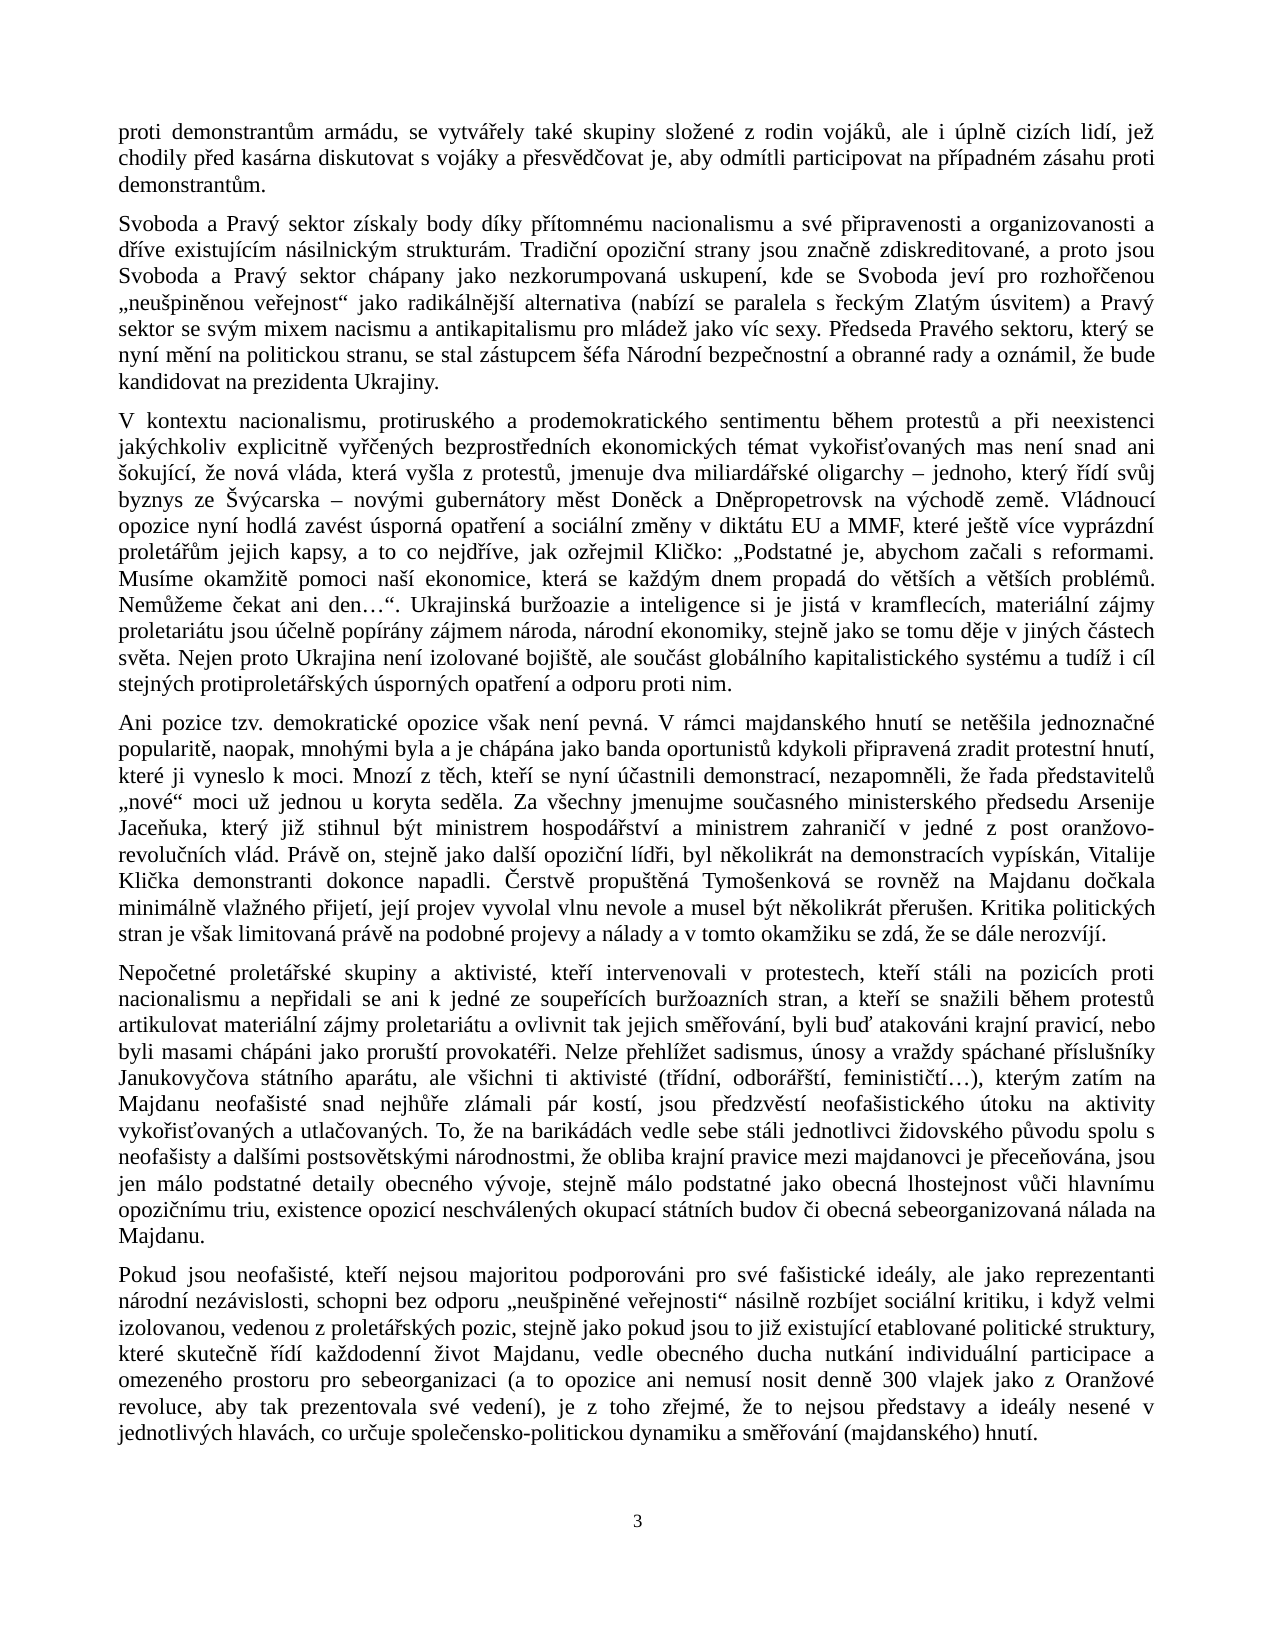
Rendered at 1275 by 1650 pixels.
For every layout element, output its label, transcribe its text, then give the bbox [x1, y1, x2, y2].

text V kontextu nacionalismu, protiruského a prodemokratického sentimentu během protestů a při neexistenci jakýchkoliv explicitně vyřčených bezprostředních ekonomických témat vykořisťovaných mas není snad ani šokující, že nová vláda, která vyšla z protestů, jmenuje dva miliardářské oligarchy – jednoho, který řídí svůj byznys ze Švýcarska – novými gubernátory měst Doněck a Dněpropetrovsk na východě země. Vládnoucí opozice nyní hodlá zavést úsporná opatření a sociální změny v diktátu EU a MMF, které ještě více vyprázdní proletářům jejich kapsy, a to co nejdříve, jak ozřejmil Kličko: „Podstatné je, abychom začali s reformami. Musíme okamžitě pomoci naší ekonomice, která se každým dnem propadá do větších a větších problémů. Nemůžeme čekat ani den…“. Ukrajinská buržoazie a inteligence si je jistá v kramflecích, materiální zájmy proletariátu jsou účelně popírány zájmem národa, národní ekonomiky, stejně jako se tomu děje v jiných částech světa. Nejen proto Ukrajina není izolované bojiště, ale součást globálního kapitalistického systému a tudíž i cíl stejných protiproletářských úsporných opatření a odporu proti nim. [118, 407, 1157, 697]
text proti demonstrantům armádu, se vytvářely také skupiny složené z rodin vojáků, ale i úplně cizích lidí, jež chodily před kasárna diskutovat s vojáky a přesvědčovat je, aby odmítli participovat na případném zásahu proti demonstrantům. [118, 118, 1157, 197]
text Ani pozice tzv. demokratické opozice však není pevná. V rámci majdanského hnutí se netěšila jednoznačné popularitě, naopak, mnohými byla a je chápána jako banda oportunistů kdykoli připravená zradit protestní hnutí, které ji vyneslo k moci. Mnozí z těch, kteří se nyní účastnili demonstrací, nezapomněli, že řada představitelů „nové“ moci už jednou u koryta seděla. Za všechny jmenujme současného ministerského předsedu Arsenije Jaceňuka, který již stihnul být ministrem hospodářství a ministrem zahraničí v jedné z post oranžovo-revolučních vlád. Právě on, stejně jako další opoziční lídři, byl několikrát na demonstracích vypískán, Vitalije Klička demonstranti dokonce napadli. Čerstvě propuštěná Tymošenková se rovněž na Majdanu dočkala minimálně vlažného přijetí, její projev vyvolal vlnu nevole a musel být několikrát přerušen. Kritika politických stran je však limitovaná právě na podobné projevy a nálady a v tomto okamžiku se zdá, že se dále nerozvíjí. [118, 709, 1157, 946]
text Nepočetné proletářské skupiny a aktivisté, kteří intervenovali v protestech, kteří stáli na pozicích proti nacionalismu a nepřidali se ani k jedné ze soupeřících buržoazních stran, a kteří se snažili během protestů artikulovat materiální zájmy proletariátu a ovlivnit tak jejich směřování, byli buď atakováni krajní pravicí, nebo byli masami chápáni jako proruští provokatéři. Nelze přehlížet sadismus, únosy a vraždy spáchané příslušníky Janukovyčova státního aparátu, ale všichni ti aktivisté (třídní, odborářští, feminističtí…), kterým zatím na Majdanu neofašisté snad nejhůře zlámali pár kostí, jsou předzvěstí neofašistického útoku na aktivity vykořisťovaných a utlačovaných. To, že na barikádách vedle sebe stáli jednotlivci židovského původu spolu s neofašisty a dalšími postsovětskými národnostmi, že obliba krajní pravice mezi majdanovci je přeceňována, jsou jen málo podstatné detaily obecného vývoje, stejně málo podstatné jako obecná lhostejnost vůči hlavnímu opozičnímu triu, existence opozicí neschválených okupací státních budov či obecná sebeorganizovaná nálada na Majdanu. [118, 959, 1157, 1249]
text Pokud jsou neofašisté, kteří nejsou majoritou podporováni pro své fašistické ideály, ale jako reprezentanti národní nezávislosti, schopni bez odporu „neušpiněné veřejnosti“ násilně rozbíjet sociální kritiku, i když velmi izolovanou, vedenou z proletářských pozic, stejně jako pokud jsou to již existující etablované politické struktury, které skutečně řídí každodenní život Majdanu, vedle obecného ducha nutkání individuální participace a omezeného prostoru pro sebeorganizaci (a to opozice ani nemusí nosit denně 300 vlajek jako z Oranžové revoluce, aby tak prezentovala své vedení), je z toho zřejmé, že to nejsou představy a ideály nesené v jednotlivých hlavách, co určuje společensko-politickou dynamiku a směřování (majdanského) hnutí. [118, 1261, 1157, 1446]
text Svoboda a Pravý sektor získaly body díky přítomnému nacionalismu a své připravenosti a organizovanosti a dříve existujícím násilnickým strukturám. Tradiční opoziční strany jsou značně zdiskreditované, a proto jsou Svoboda a Pravý sektor chápany jako nezkorumpovaná uskupení, kde se Svoboda jeví pro rozhořčenou „neušpiněnou veřejnost“ jako radikálnější alternativa (nabízí se paralela s řeckým Zlatým úsvitem) a Pravý sektor se svým mixem nacismu a antikapitalismu pro mládež jako víc sexy. Předseda Pravého sektoru, který se nyní mění na politickou stranu, se stal zástupcem šéfa Národní bezpečnostní a obranné rady a oznámil, že bude kandidovat na prezidenta Ukrajiny. [118, 210, 1157, 394]
